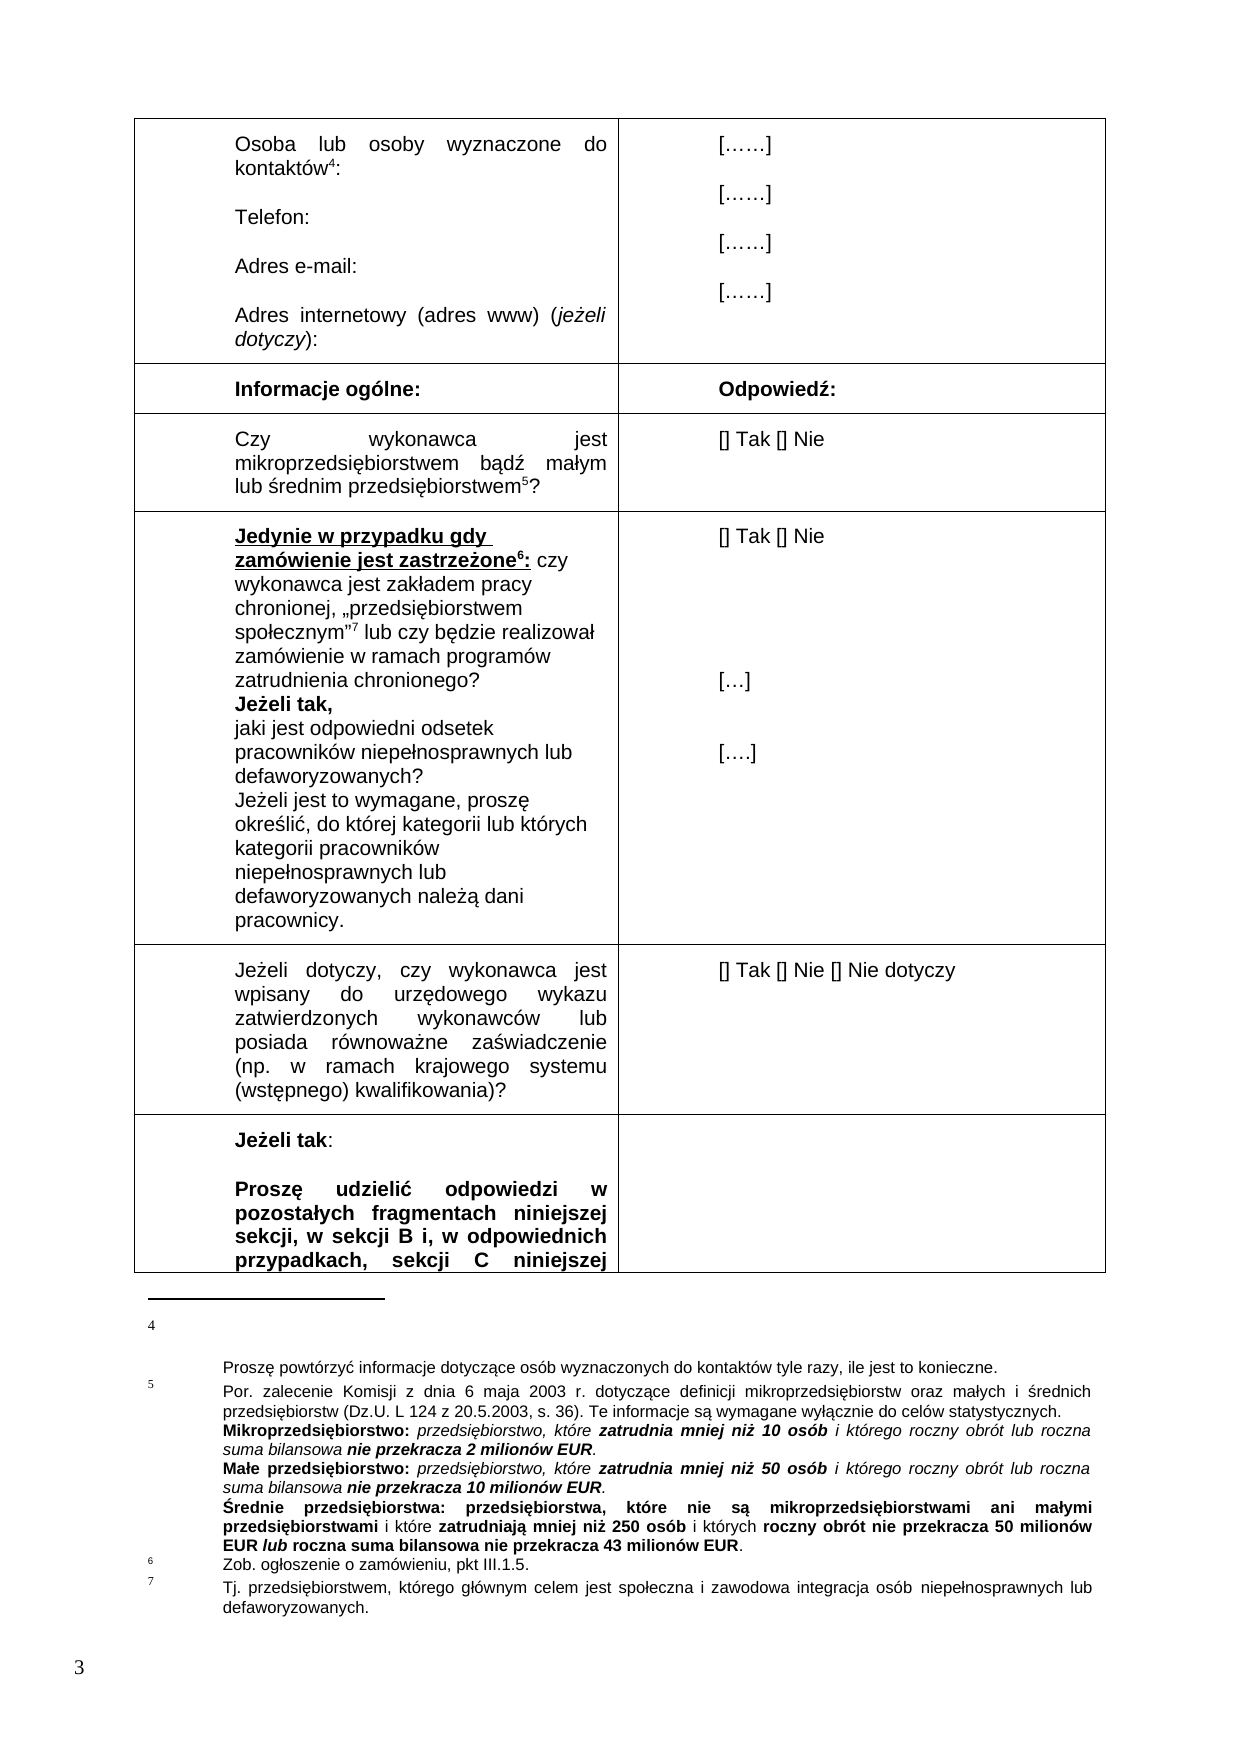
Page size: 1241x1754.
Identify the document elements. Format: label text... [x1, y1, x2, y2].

table_cell Odpowiedź: [619, 364, 1105, 413]
table_cell [] Tak [] Nie [] Nie dotyczy [619, 945, 1105, 1114]
table_header Osoba lub osoby wyznaczone do kontaktów: Telefon: Adres e-mail: Adres internetowy (adres www) (jeżeli dotyczy): [135, 119, 618, 363]
table_cell Jedynie w przypadku gdy zamówienie jest zastrzeżone: czy wykonawca jest zakładem pracy chronionej, „przedsiębiorstwem społecznym” lub czy będzie realizował zamówienie w ramach programów zatrudnienia chronionego? Jeżeli tak, jaki jest odpowiedni odsetek pracowników niepełnosprawnych lub defaworyzowanych? Jeżeli jest to wymagane, proszę określić, do której kategorii lub których kategorii pracowników niepełnosprawnych lub defaworyzowanych należą dani pracownicy. [135, 512, 618, 944]
table_header [……] [……] [……] [……] [619, 119, 1105, 363]
table_cell [] Tak [] Nie […] [….] [619, 512, 1105, 944]
table_cell [619, 1115, 1105, 1272]
table_cell [] Tak [] Nie [619, 414, 1105, 511]
table_cell Jeżeli tak: Proszę udzielić odpowiedzi w pozostałych fragmentach niniejszej sekcji, w sekcji B i, w odpowiednich przypadkach, sekcji C niniejszej [135, 1115, 618, 1272]
table_cell Jeżeli dotyczy, czy wykonawca jest wpisany do urzędowego wykazu zatwierdzonych wykonawców lub posiada równoważne zaświadczenie (np. w ramach krajowego systemu (wstępnego) kwalifikowania)? [135, 945, 618, 1114]
table_cell Informacje ogólne: [135, 364, 618, 413]
table_cell Czy wykonawca jest mikroprzedsiębiorstwem bądź małym lub średnim przedsiębiorstwem? [135, 414, 618, 511]
